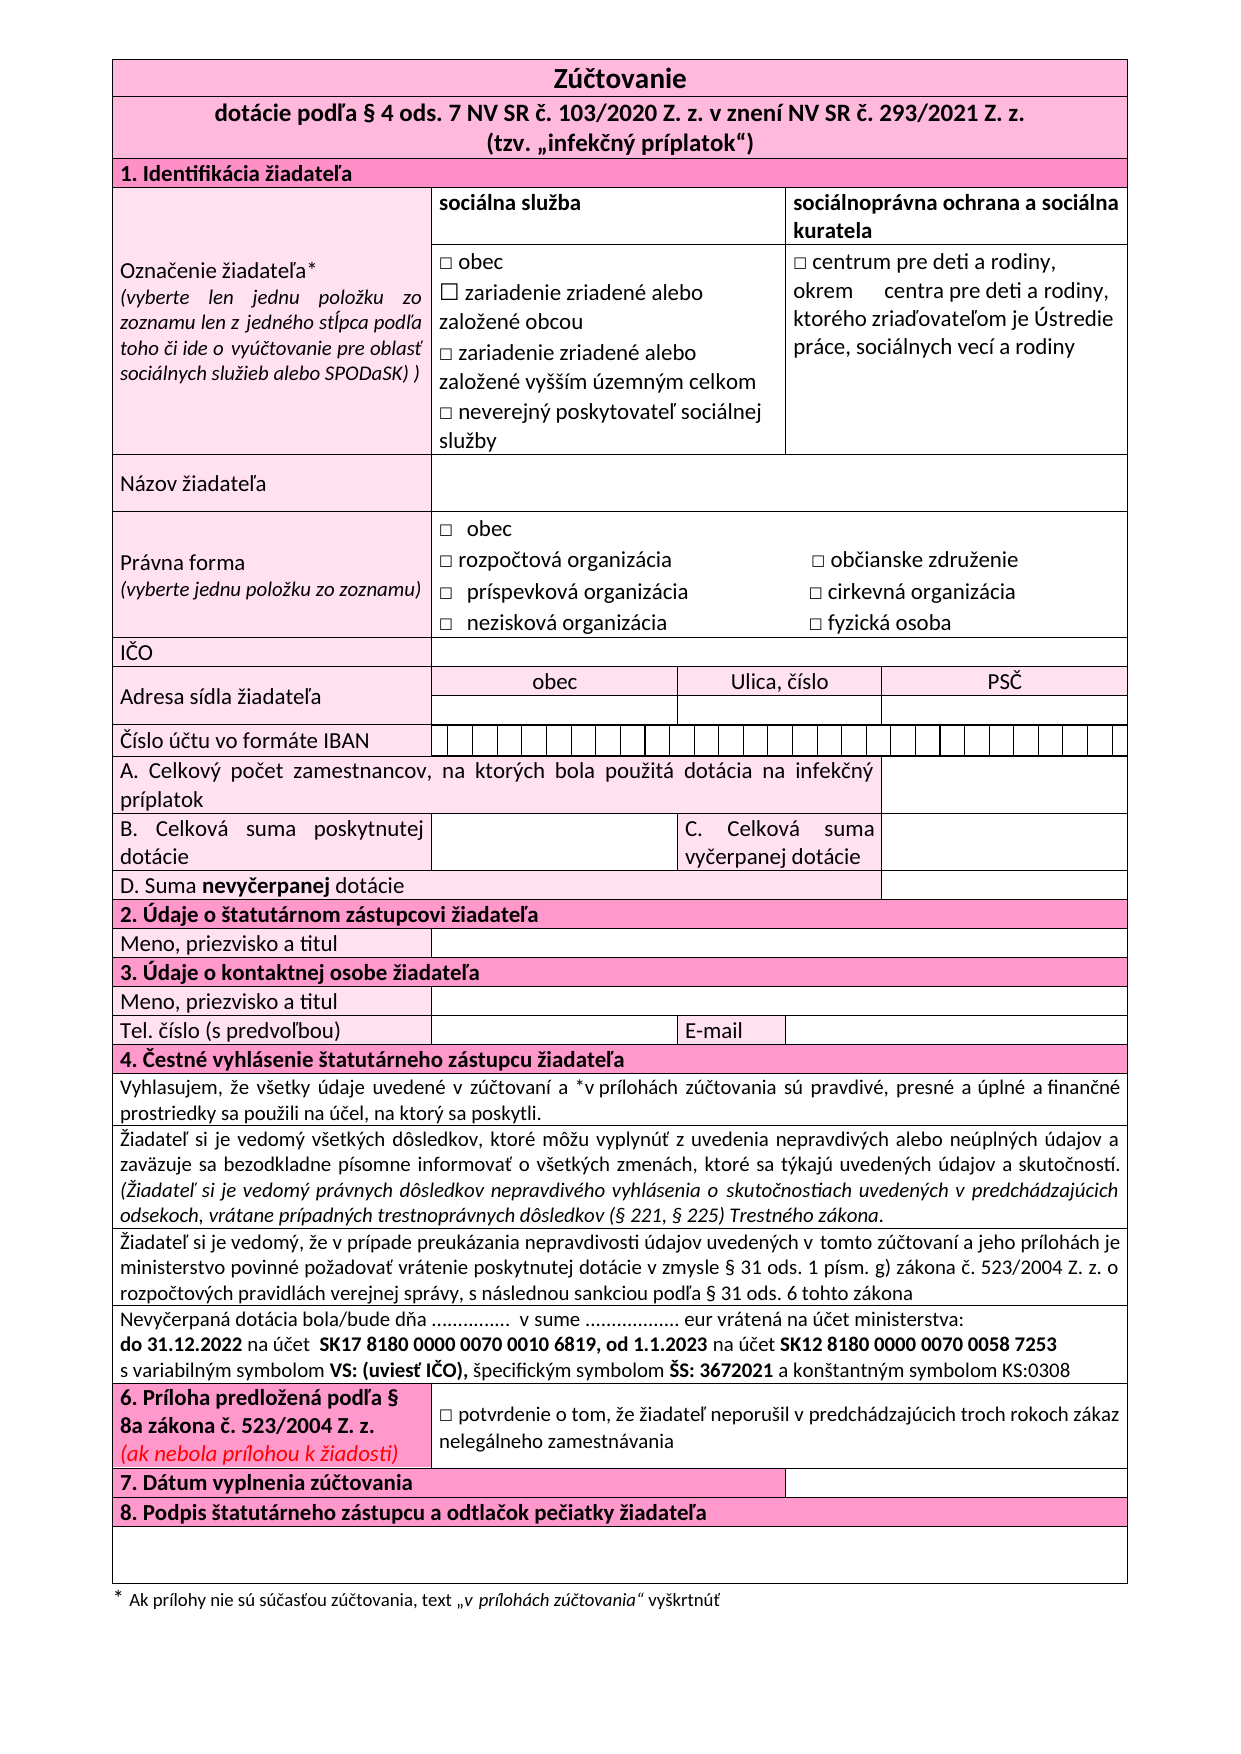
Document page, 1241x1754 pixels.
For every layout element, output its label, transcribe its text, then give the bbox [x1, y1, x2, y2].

table_cell E-mail [678, 1016, 785, 1044]
table_cell [113, 1527, 1127, 1583]
table_header [596, 726, 620, 754]
table_header [646, 726, 669, 754]
table_header [990, 726, 1013, 754]
table_header [1014, 726, 1038, 754]
table_cell [786, 1016, 1127, 1044]
table_header [621, 726, 644, 754]
table_cell D. Suma nevyčerpanej dotácie [113, 871, 881, 899]
table_cell C. Celková suma vyčerpanej dotácie [678, 814, 881, 870]
table_header [768, 726, 792, 754]
table_header [473, 726, 497, 754]
table_cell sociálnoprávna ochrana a sociálna kuratela [786, 188, 1127, 244]
table_header [695, 726, 718, 754]
table_header [498, 726, 521, 754]
table_header [842, 726, 866, 754]
table_cell [432, 929, 1127, 957]
table_cell dotácie podľa § 4 ods. 7 NV SR č. 103/2020 Z. z. v znení NV SR č. 293/2021 Z. z. (tzv. „infekčný príplatok“) [113, 97, 1127, 158]
table_cell ☐ potvrdenie o tom, že žiadateľ neporušil v predchádzajúcich troch rokoch zákaz nelegálneho zamestnávania [432, 1384, 1127, 1467]
table_cell Meno, priezvisko a titul [113, 929, 431, 957]
table_cell Číslo účtu vo formáte IBAN [113, 725, 431, 756]
table_cell PSČ [882, 667, 1127, 695]
table_cell IČO [113, 638, 431, 666]
table_cell [432, 814, 677, 870]
table_cell ☐ občianske združenie ☐ cirkevná organizácia ☐ fyzická osoba [796, 512, 1127, 637]
table_header [916, 726, 939, 754]
table_header [448, 726, 472, 754]
table_cell Žiadateľ si je vedomý, že v prípade preukázania nepravdivosti údajov uvedených v tomto zúčtovaní a jeho prílohách je ministerstvo povinné požadovať vrátenie poskytnutej dotácie v zmysle § 31 ods. 1 písm. g) zákona č. 523/2004 Z. z. o rozpočtových pravidlách verejnej správy, s následnou sankciou podľa § 31 ods. 6 tohto zákona [113, 1229, 1127, 1305]
table_cell Ulica, číslo [678, 667, 881, 695]
table_cell obec [432, 667, 677, 695]
table_cell [678, 512, 796, 637]
text * Ak prílohy nie sú súčasťou zúčtovania, text „v prílohách zúčtovania“ vyškrtnúť [112, 1584, 1128, 1612]
table_header [1088, 726, 1112, 754]
table_cell Označenie žiadateľa* (vyberte len jednu položku zo zoznamu len z jedného stĺpca podľa toho či ide o vyúčtovanie pre oblasť sociálnych služieb alebo SPODaSK) ) [113, 188, 431, 454]
table_cell ☐ centrum pre deti a rodiny, okrem centra pre deti a rodiny, ktorého zriaďovateľom je Ústredie práce, sociálnych vecí a rodiny [786, 245, 1127, 454]
table_cell [432, 987, 1127, 1015]
table_cell 3. Údaje o kontaktnej osobe žiadateľa [113, 958, 1127, 986]
table_cell [882, 696, 1127, 724]
table_cell ☐ obec ☐ rozpočtová organizácia ☐ príspevková organizácia ☐ nezisková organizácia [432, 512, 677, 637]
table_cell [432, 1016, 677, 1044]
table_header [432, 726, 447, 754]
table_cell 1. Identifikácia žiadateľa [113, 159, 1127, 187]
table_cell [882, 814, 1127, 870]
table_cell [678, 696, 881, 724]
table_header [965, 726, 989, 754]
table_header [867, 726, 890, 754]
table_header [1113, 726, 1127, 754]
table_cell Adresa sídla žiadateľa [113, 667, 431, 724]
table_cell [786, 1469, 1127, 1497]
table_cell 4. Čestné vyhlásenie štatutárneho zástupcu žiadateľa [113, 1045, 1127, 1073]
table_cell ☐ obec ☐ zariadenie zriadené alebo založené obcou ☐ zariadenie zriadené alebo založené vyšším územným celkom ☐ neverejný poskytovateľ sociálnej služby [432, 245, 785, 454]
table_header [744, 726, 767, 754]
table_cell [882, 757, 1127, 813]
table_cell 6. Príloha predložená podľa § 8a zákona č. 523/2004 Z. z. (ak nebola prílohou k žiadosti) [113, 1384, 431, 1467]
table_header [793, 726, 817, 754]
table_cell 2. Údaje o štatutárnom zástupcovi žiadateľa [113, 900, 1127, 928]
table_cell 8. Podpis štatutárneho zástupcu a odtlačok pečiatky žiadateľa [113, 1498, 1127, 1526]
table_cell [882, 871, 1127, 899]
table_cell Vyhlasujem, že všetky údaje uvedené v zúčtovaní a *v prílohách zúčtovania sú pravdivé, presné a úplné a finančné prostriedky sa použili na účel, na ktorý sa poskytli. [113, 1074, 1127, 1125]
table_header [522, 726, 546, 754]
table_header [670, 726, 694, 754]
table_cell Názov žiadateľa [113, 455, 431, 511]
table_header [941, 726, 964, 754]
table_header [1063, 726, 1087, 754]
table_cell 7. Dátum vyplnenia zúčtovania [113, 1469, 785, 1497]
table_header [572, 726, 595, 754]
table_header Zúčtovanie [113, 60, 1127, 96]
table_cell sociálna služba [432, 188, 785, 244]
table_cell [432, 696, 677, 724]
table_cell Žiadateľ si je vedomý všetkých dôsledkov, ktoré môžu vyplynúť z uvedenia nepravdivých alebo neúplných údajov a zaväzuje sa bezodkladne písomne informovať o všetkých zmenách, ktoré sa týkajú uvedených údajov a skutočností. (Žiadateľ si je vedomý právnych dôsledkov nepravdivého vyhlásenia o skutočnostiach uvedených v predchádzajúcich odsekoch, vrátane prípadných trestnoprávnych dôsledkov (§ 221, § 225) Trestného zákona. [113, 1126, 1127, 1228]
table_cell Tel. číslo (s predvoľbou) [113, 1016, 431, 1044]
table_cell B. Celková suma poskytnutej dotácie [113, 814, 431, 870]
table_cell [432, 455, 1127, 511]
table_cell A. Celkový počet zamestnancov, na ktorých bola použitá dotácia na infekčný príplatok [113, 757, 881, 813]
table_header [1039, 726, 1062, 754]
table_cell Právna forma (vyberte jednu položku zo zoznamu) [113, 512, 431, 637]
table_header [891, 726, 915, 754]
table_cell [432, 638, 1127, 666]
table_header [818, 726, 841, 754]
table_header [719, 726, 743, 754]
table_header [547, 726, 571, 754]
table_cell Nevyčerpaná dotácia bola/bude dňa ............... v sume .................. eur vrátená na účet ministerstva: do 31.12.2022 na účet SK17 8180 0000 0070 0010 6819, od 1.1.2023 na účet SK12 8180 0000 0070 0058 7253 s variabilným symbolom VS: (uviesť IČO), špecifickým symbolom ŠS: 3672021 a konštantným symbolom KS:0308 [113, 1306, 1127, 1382]
table_cell Meno, priezvisko a titul [113, 987, 431, 1015]
